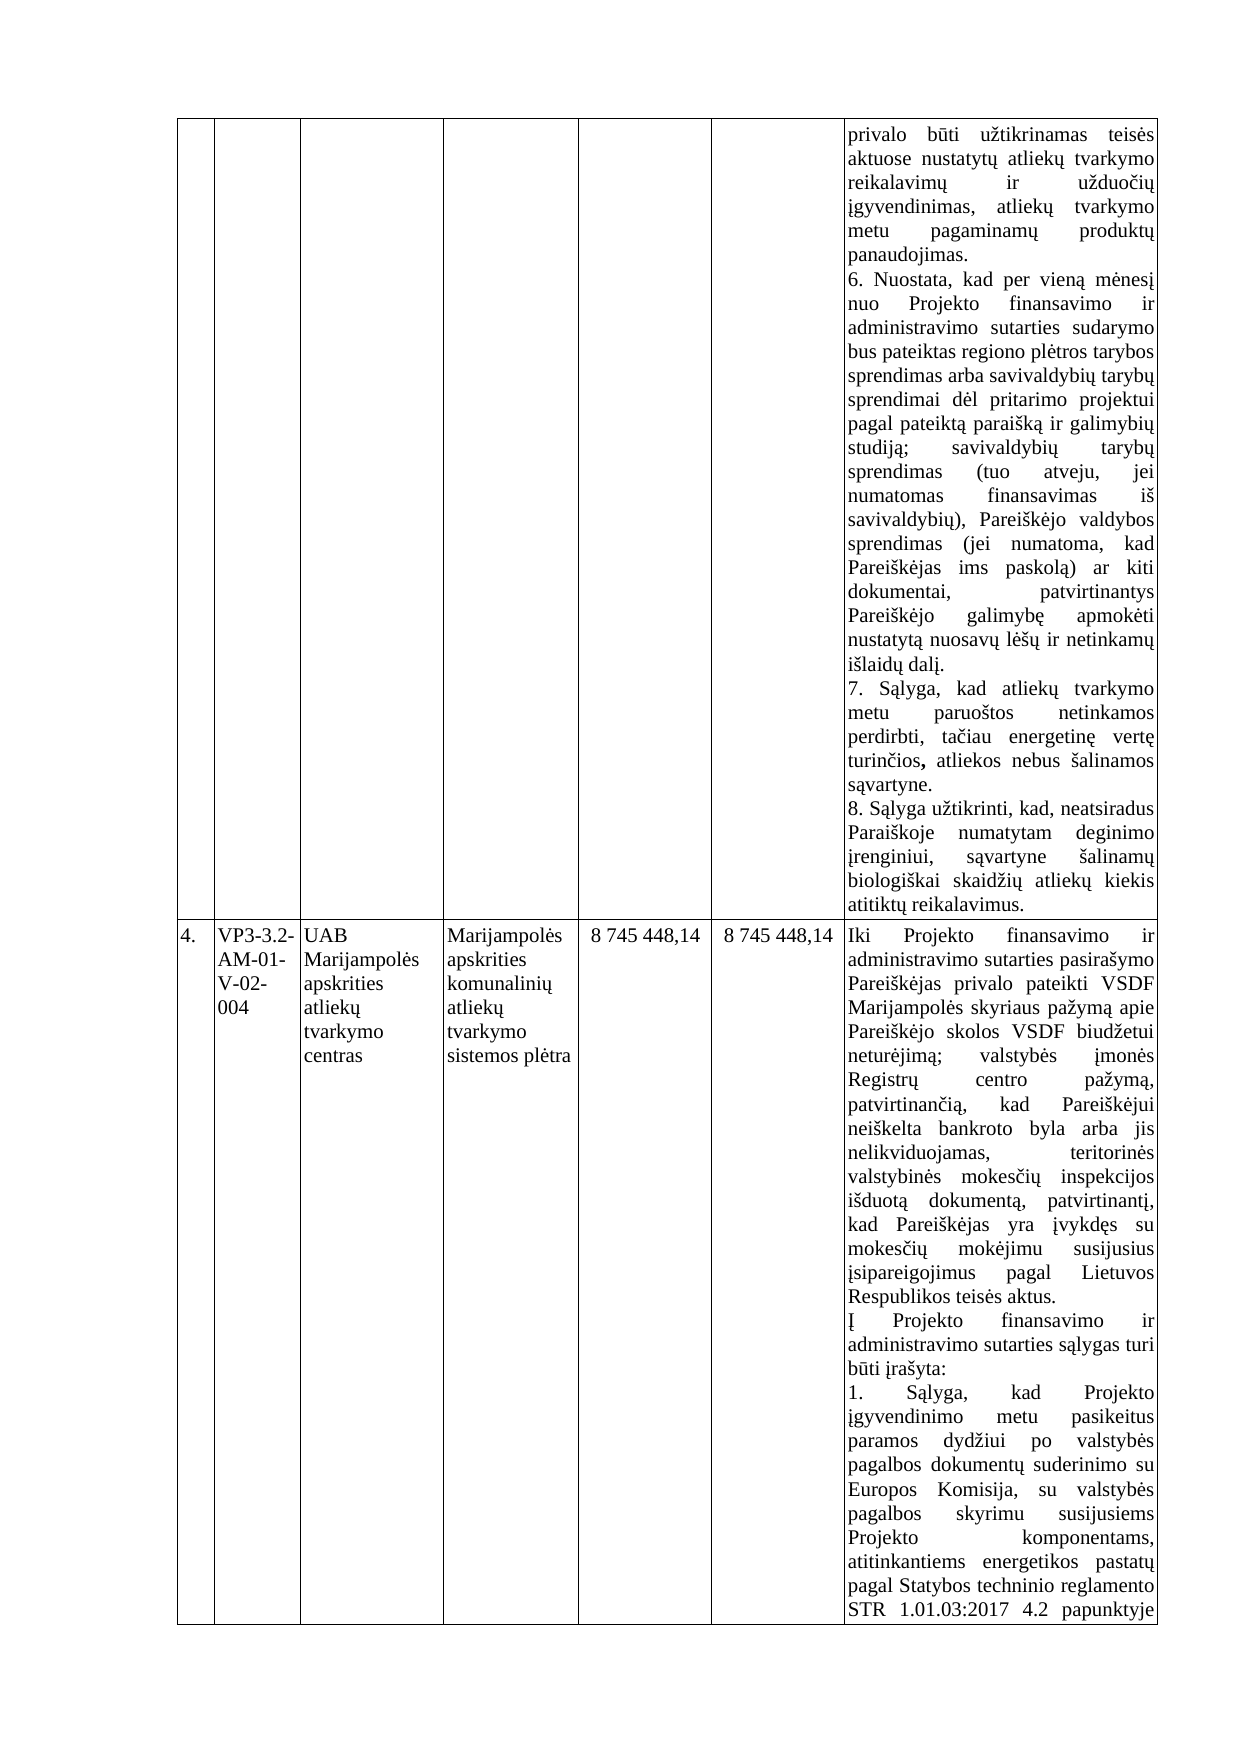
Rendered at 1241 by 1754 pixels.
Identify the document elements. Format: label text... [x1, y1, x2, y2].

table_cell 8 745 448,14 [579, 920, 711, 1624]
table_cell [178, 119, 214, 919]
table_cell [301, 119, 443, 919]
table_cell [444, 119, 578, 919]
table_cell UAB Marijampolės apskrities atliekų tvarkymo centras [301, 920, 443, 1624]
table_cell [215, 119, 300, 919]
table_cell VP3-3.2-AM-01-V-02-004 [215, 920, 300, 1624]
table_cell Iki Projekto finansavimo ir administravimo sutarties pasirašymo Pareiškėjas privalo pateikti VSDF Marijampolės skyriaus pažymą apie Pareiškėjo skolos VSDF biudžetui neturėjimą; valstybės įmonės Registrų centro pažymą, patvirtinančią, kad Pareiškėjui neiškelta bankroto byla arba jis nelikviduojamas, teritorinės valstybinės mokesčių inspekcijos išduotą dokumentą, patvirtinantį, kad Pareiškėjas yra įvykdęs su mokesčių mokėjimu susijusius įsipareigojimus pagal Lietuvos Respublikos teisės aktus. Į Projekto finansavimo ir administravimo sutarties sąlygas turi būti įrašyta: 1. Sąlyga, kad Projekto įgyvendinimo metu pasikeitus paramos dydžiui po valstybės pagalbos dokumentų suderinimo su Europos Komisija, su valstybės pagalbos skyrimu susijusiems Projekto komponentams, atitinkantiems energetikos pastatų pagal Statybos techninio reglamento STR 1.01.03:2017 4.2 papunktyje [845, 920, 1157, 1624]
table_cell 4. [178, 920, 214, 1624]
table_cell [712, 119, 844, 919]
table_cell privalo būti užtikrinamas teisės aktuose nustatytų atliekų tvarkymo reikalavimų ir užduočių įgyvendinimas, atliekų tvarkymo metu pagaminamų produktų panaudojimas. 6. Nuostata, kad per vieną mėnesį nuo Projekto finansavimo ir administravimo sutarties sudarymo bus pateiktas regiono plėtros tarybos sprendimas arba savivaldybių tarybų sprendimai dėl pritarimo projektui pagal pateiktą paraišką ir galimybių studiją; savivaldybių tarybų sprendimas (tuo atveju, jei numatomas finansavimas iš savivaldybių), Pareiškėjo valdybos sprendimas (jei numatoma, kad Pareiškėjas ims paskolą) ar kiti dokumentai, patvirtinantys Pareiškėjo galimybę apmokėti nustatytą nuosavų lėšų ir netinkamų išlaidų dalį. 7. Sąlyga, kad atliekų tvarkymo metu paruoštos netinkamos perdirbti, tačiau energetinę vertę turinčios, atliekos nebus šalinamos sąvartyne. 8. Sąlyga užtikrinti, kad, neatsiradus Paraiškoje numatytam deginimo įrenginiui, sąvartyne šalinamų biologiškai skaidžių atliekų kiekis atitiktų reikalavimus. [845, 119, 1157, 919]
table_cell [579, 119, 711, 919]
table_cell 8 745 448,14 [712, 920, 844, 1624]
table_cell Marijampolės apskrities komunalinių atliekų tvarkymo sistemos plėtra [444, 920, 578, 1624]
